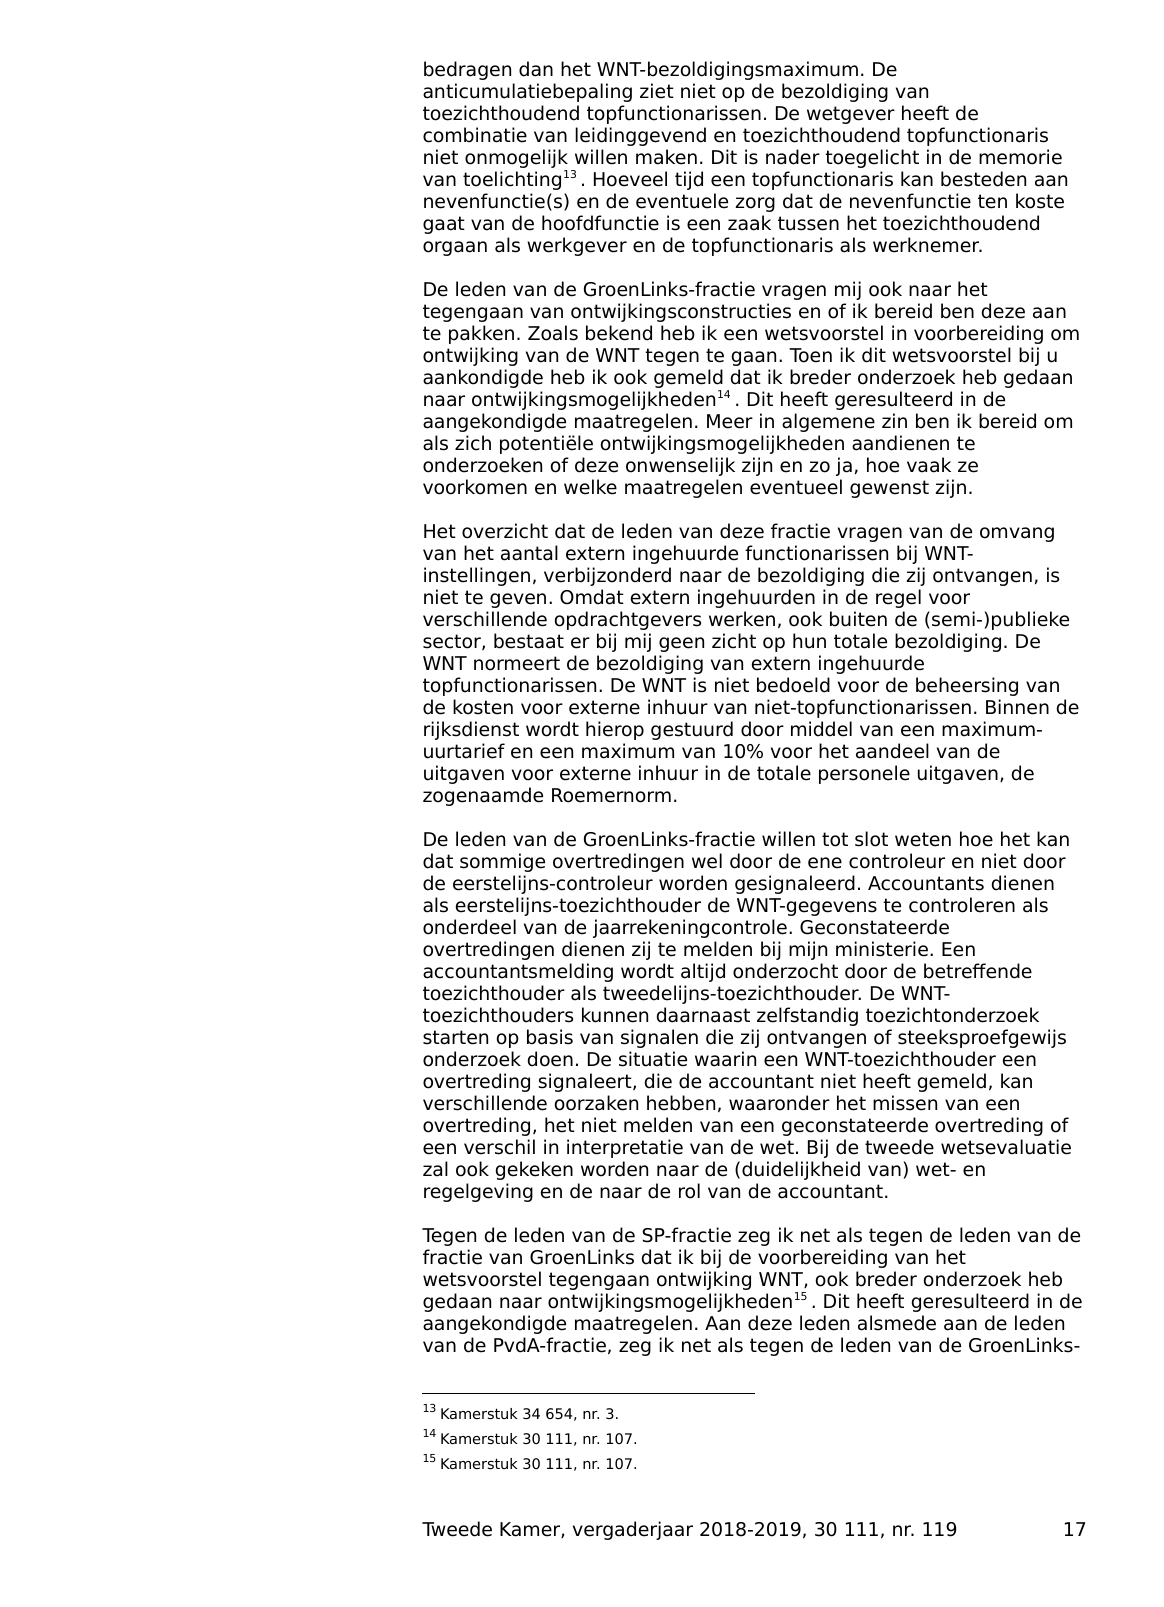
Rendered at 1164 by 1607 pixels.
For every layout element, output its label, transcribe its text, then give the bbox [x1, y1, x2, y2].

text bedragen dan het WNT-bezoldigingsmaximum. De anticumulatiebepaling ziet niet op de bezoldiging van toezichthoudend topfunctionarissen. De wetgever heeft de combinatie van leidinggevend en toezichthoudend topfunctionaris niet onmogelijk willen maken. Dit is nader toegelicht in de memorie van toelichting. Hoeveel tijd een topfunctionaris kan besteden aan nevenfunctie(s) en de eventuele zorg dat de nevenfunctie ten koste gaat van de hoofdfunctie is een zaak tussen het toezichthoudend orgaan als werkgever en de topfunctionaris als werknemer. [422, 59, 1087, 257]
text De leden van de GroenLinks-fractie willen tot slot weten hoe het kan dat sommige overtredingen wel door de ene controleur en niet door de eerstelijns-controleur worden gesignaleerd. Accountants dienen als eerstelijns-toezichthouder de WNT-gegevens te controleren als onderdeel van de jaarrekeningcontrole. Geconstateerde overtredingen dienen zij te melden bij mijn ministerie. Een accountantsmelding wordt altijd onderzocht door de betreffende toezichthouder als tweedelijns-toezichthouder. De WNT-toezichthouders kunnen daarnaast zelfstandig toezichtonderzoek starten op basis van signalen die zij ontvangen of steeksproefgewijs onderzoek doen. De situatie waarin een WNT-toezichthouder een overtreding signaleert, die de accountant niet heeft gemeld, kan verschillende oorzaken hebben, waaronder het missen van een overtreding, het niet melden van een geconstateerde overtreding of een verschil in interpretatie van de wet. Bij de tweede wetsevaluatie zal ook gekeken worden naar de (duidelijkheid van) wet- en regelgeving en de naar de rol van de accountant. [422, 829, 1087, 1203]
text Kamerstuk 30 111, nr. 107. [422, 1452, 1087, 1474]
text De leden van de GroenLinks-fractie vragen mij ook naar het tegengaan van ontwijkingsconstructies en of ik bereid ben deze aan te pakken. Zoals bekend heb ik een wetsvoorstel in voorbereiding om ontwijking van de WNT tegen te gaan. Toen ik dit wetsvoorstel bij u aankondigde heb ik ook gemeld dat ik breder onderzoek heb gedaan naar ontwijkingsmogelijkheden. Dit heeft geresulteerd in de aangekondigde maatregelen. Meer in algemene zin ben ik bereid om als zich potentiële ontwijkingsmogelijkheden aandienen te onderzoeken of deze onwenselijk zijn en zo ja, hoe vaak ze voorkomen en welke maatregelen eventueel gewenst zijn. [422, 279, 1087, 499]
text Kamerstuk 34 654, nr. 3. [422, 1402, 1087, 1424]
text Kamerstuk 30 111, nr. 107. [422, 1427, 1087, 1449]
text Tegen de leden van de SP-fractie zeg ik net als tegen de leden van de fractie van GroenLinks dat ik bij de voorbereiding van het wetsvoorstel tegengaan ontwijking WNT, ook breder onderzoek heb gedaan naar ontwijkingsmogelijkheden. Dit heeft geresulteerd in de aangekondigde maatregelen. Aan deze leden alsmede aan de leden van de PvdA-fractie, zeg ik net als tegen de leden van de GroenLinks- [422, 1225, 1087, 1357]
text Het overzicht dat de leden van deze fractie vragen van de omvang van het aantal extern ingehuurde functionarissen bij WNT-instellingen, verbijzonderd naar de bezoldiging die zij ontvangen, is niet te geven. Omdat extern ingehuurden in de regel voor verschillende opdrachtgevers werken, ook buiten de (semi-)publieke sector, bestaat er bij mij geen zicht op hun totale bezoldiging. De WNT normeert de bezoldiging van extern ingehuurde topfunctionarissen. De WNT is niet bedoeld voor de beheersing van de kosten voor externe inhuur van niet-topfunctionarissen. Binnen de rijksdienst wordt hierop gestuurd door middel van een maximum-uurtarief en een maximum van 10% voor het aandeel van de uitgaven voor externe inhuur in de totale personele uitgaven, de zogenaamde Roemernorm. [422, 521, 1087, 807]
